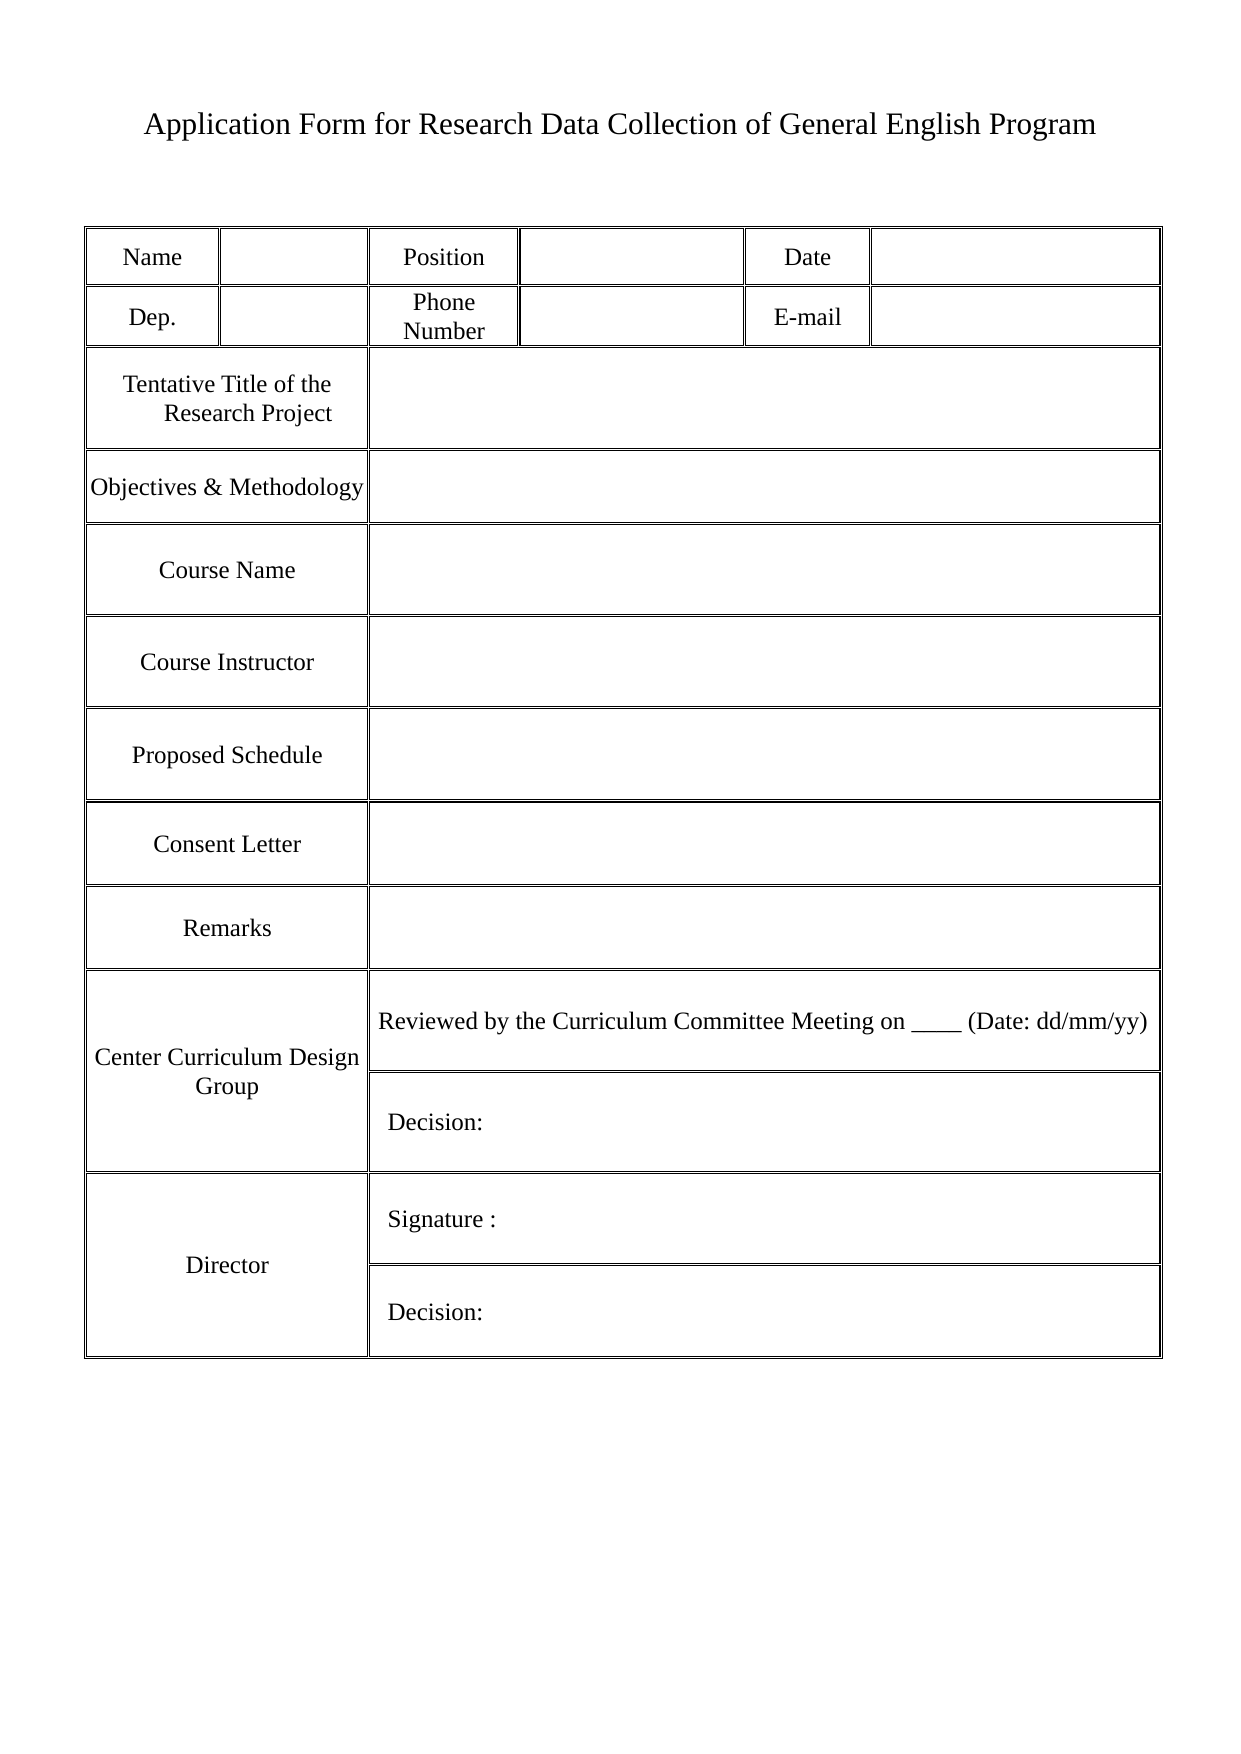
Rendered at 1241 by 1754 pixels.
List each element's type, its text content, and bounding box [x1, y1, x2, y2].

table_cell Reviewed by the Curriculum Committee Meeting on ____ (Date: dd/mm/yy) [370, 971, 1159, 1069]
table_header Position [370, 229, 517, 284]
table_cell Decision: [370, 1266, 1159, 1356]
table_cell [370, 525, 1159, 614]
table_cell [521, 287, 743, 345]
table_cell Objectives & Methodology [87, 451, 367, 522]
table_cell [221, 287, 367, 345]
table_cell [370, 617, 1159, 706]
table_cell Decision: [370, 1073, 1159, 1171]
table_cell Signature : [370, 1174, 1159, 1263]
table_cell Course Instructor [87, 617, 367, 706]
table_header Date [746, 229, 869, 284]
table_header [521, 229, 743, 284]
text Application Form for Research Data Collection of General English Program [89, 101, 1152, 142]
table_cell [370, 348, 1159, 448]
table_cell [370, 451, 1159, 522]
table_header Name [87, 229, 218, 284]
table_cell [370, 887, 1159, 968]
table_cell Remarks [87, 887, 367, 968]
table_cell [872, 287, 1159, 345]
table_cell Course Name [87, 525, 367, 614]
table_cell [370, 709, 1159, 799]
table_header [221, 229, 367, 284]
table_cell Center Curriculum Design Group [87, 971, 367, 1171]
table_cell Director [87, 1174, 367, 1356]
table_header [872, 229, 1159, 284]
table_cell Proposed Schedule [87, 709, 367, 799]
table_cell Consent Letter [87, 803, 367, 884]
table_cell E-mail [746, 287, 869, 345]
table_cell [370, 803, 1159, 884]
table_cell Phone Number [370, 287, 517, 345]
table_cell Tentative Title of the Research Project [87, 348, 367, 448]
table_cell Dep. [87, 287, 218, 345]
